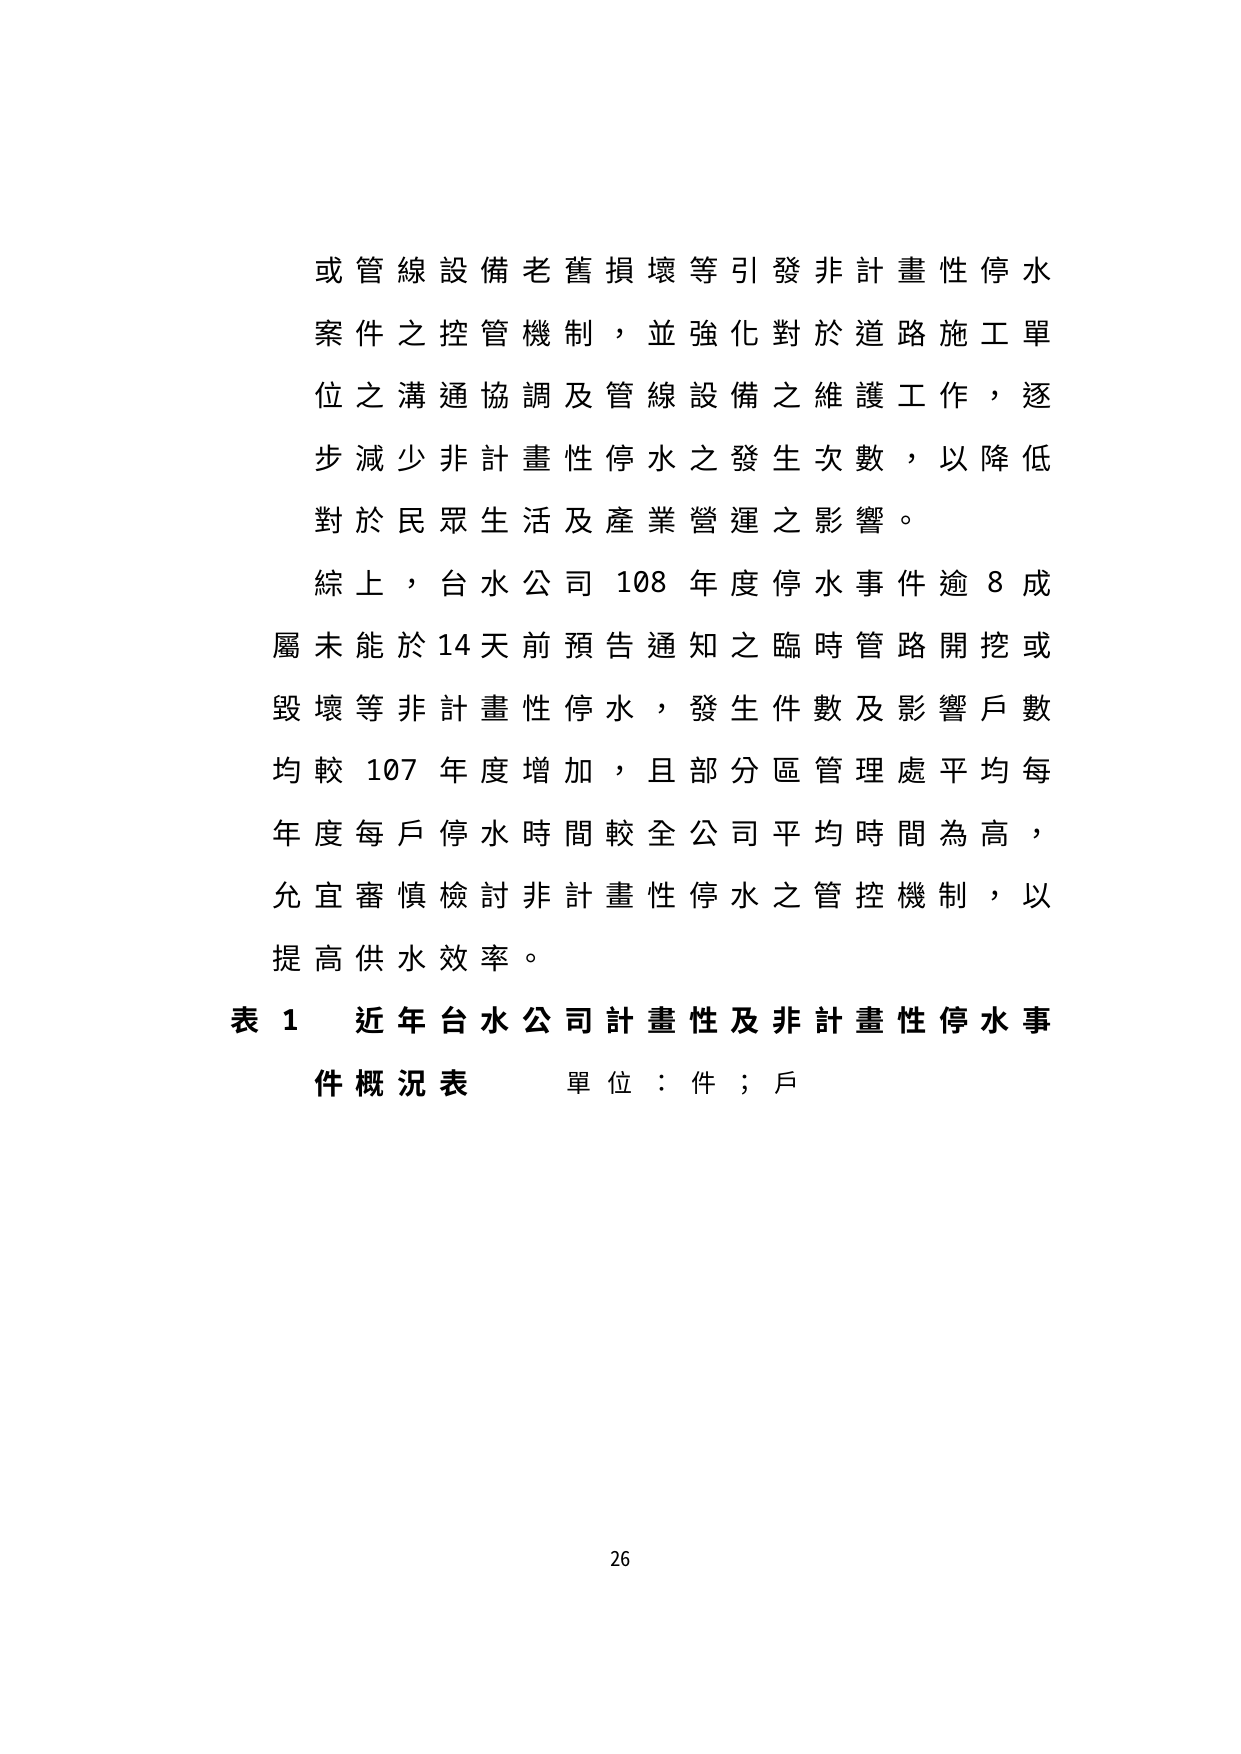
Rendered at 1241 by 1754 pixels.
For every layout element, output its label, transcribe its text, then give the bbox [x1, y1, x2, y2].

text 或管線設備老舊損壞等引發非計畫性停水案件之控管機制，並強化對於道路施工單位之溝通協調及管線設備之維護工作，逐步減少非計畫性停水之發生次數，以降低對於民眾生活及產業營運之影響。 [271, 227, 1058, 540]
text 表1 近年台水公司計畫性及非計畫性停水事件概況表 單位：件；戶 [188, 977, 1058, 1102]
text 綜上，台水公司108年度停水事件逾8成屬未能於14天前預告通知之臨時管路開挖或毀壞等非計畫性停水，發生件數及影響戶數均較107年度增加，且部分區管理處平均每年度每戶停水時間較全公司平均時間為高，允宜審慎檢討非計畫性停水之管控機制，以提高供水效率。 [242, 540, 1058, 977]
